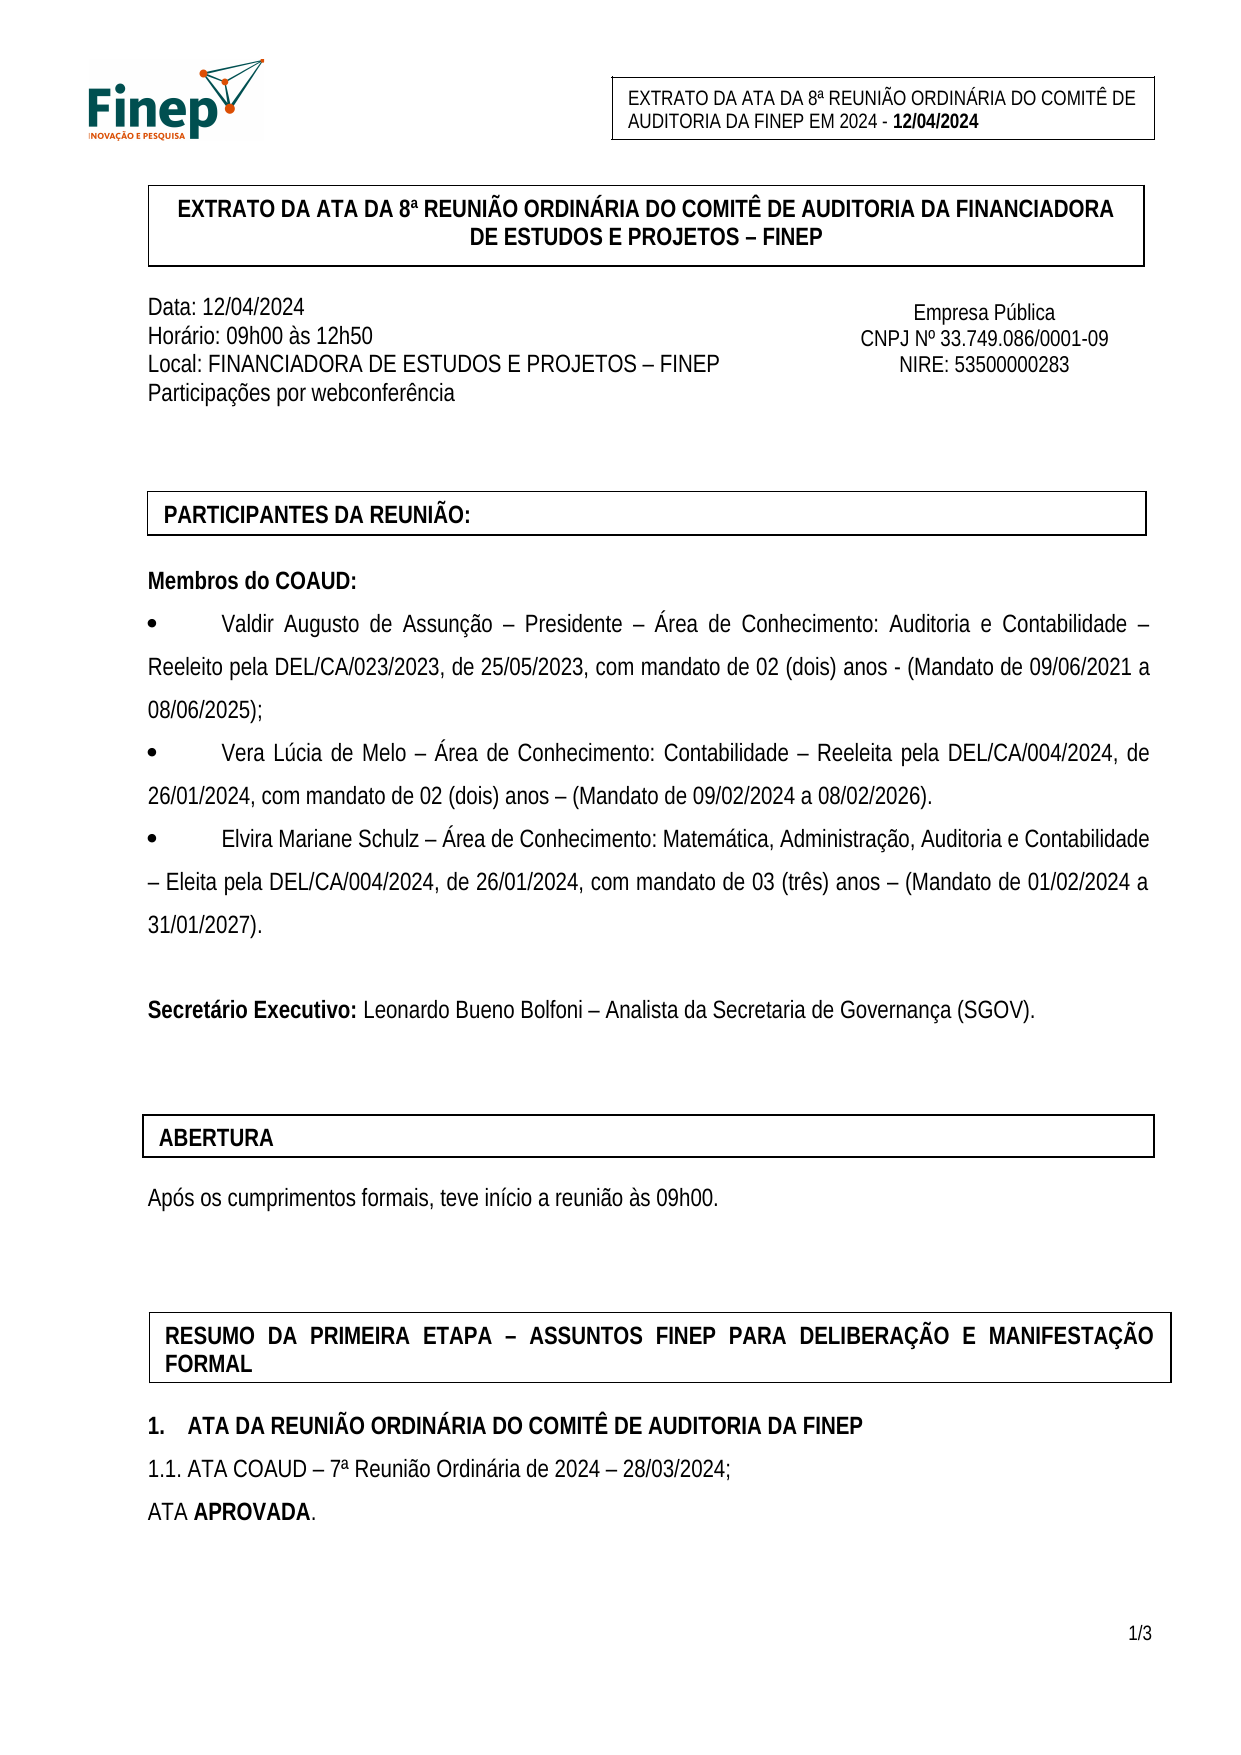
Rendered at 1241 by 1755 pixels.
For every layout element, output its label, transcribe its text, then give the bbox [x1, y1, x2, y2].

list Elvira Mariane Schulz – Área de Conhecimento: Matemática, Administração, Auditoria e Contabilidade – Eleita pela DEL/CA/004/2024, de 26/01/2024, com mandato de 03 (três) anos – (Mandato de 01/02/2024 a 31/01/2027). [148, 823, 1152, 938]
text NIRE: 53500000283 [854, 351, 1114, 378]
list Vera Lúcia de Melo – Área de Conhecimento: Contabilidade – Reeleita pela DEL/CA/004/2024, de 26/01/2024, com mandato de 02 (dois) anos – (Mandato de 09/02/2024 a 08/02/2026). [148, 737, 1152, 809]
text PARTICIPANTES DA REUNIÃO: [163, 500, 1130, 527]
text Data: 12/04/2024 [148, 292, 839, 321]
text EXTRATO DA ATA DA 8ª REUNIÃO ORDINÁRIA DO COMITÊ DE AUDITORIA DA FINANCIADORA DE ESTUDOS E PROJETOS – FINEP [164, 193, 1128, 251]
text [1129, 321, 1206, 349]
text Horário: 09h00 às 12h50 [148, 321, 839, 349]
text RESUMO DA PRIMEIRA ETAPA – ASSUNTOS FINEP PARA DELIBERAÇÃO E MANIFESTAÇÃO FORMAL [165, 1321, 1155, 1374]
text Após os cumprimentos formais, teve início a reunião às 09h00. [148, 1183, 1152, 1212]
text Secretário Executivo: Leonardo Bueno Bolfoni – Analista da Secretaria de Governança (SGOV). [148, 995, 1152, 1024]
text ABERTURA [159, 1123, 1138, 1149]
text Participações por webconferência [148, 378, 1206, 407]
text Local: FINANCIADORA DE ESTUDOS E PROJETOS – FINEP [148, 349, 839, 378]
text ATA APROVADA. [148, 1496, 1152, 1525]
text [1129, 349, 1206, 378]
text 1. ATA DA REUNIÃO ORDINÁRIA DO COMITÊ DE AUDITORIA DA FINEP [148, 1411, 1152, 1439]
text CNPJ Nº 33.749.086/0001-09 [854, 325, 1114, 351]
text Membros do COAUD: [148, 566, 1206, 594]
list Valdir Augusto de Assunção – Presidente – Área de Conhecimento: Auditoria e Contabilidade – Reeleito pela DEL/CA/023/2023, de 25/05/2023, com mandato de 02 (dois) anos - (Mandato de 09/06/2021 a 08/06/2025); [148, 608, 1152, 723]
text [1129, 292, 1152, 321]
text Empresa Pública [854, 299, 1114, 325]
text 1.1. ATA COAUD – 7ª Reunião Ordinária de 2024 – 28/03/2024; [148, 1453, 1152, 1482]
